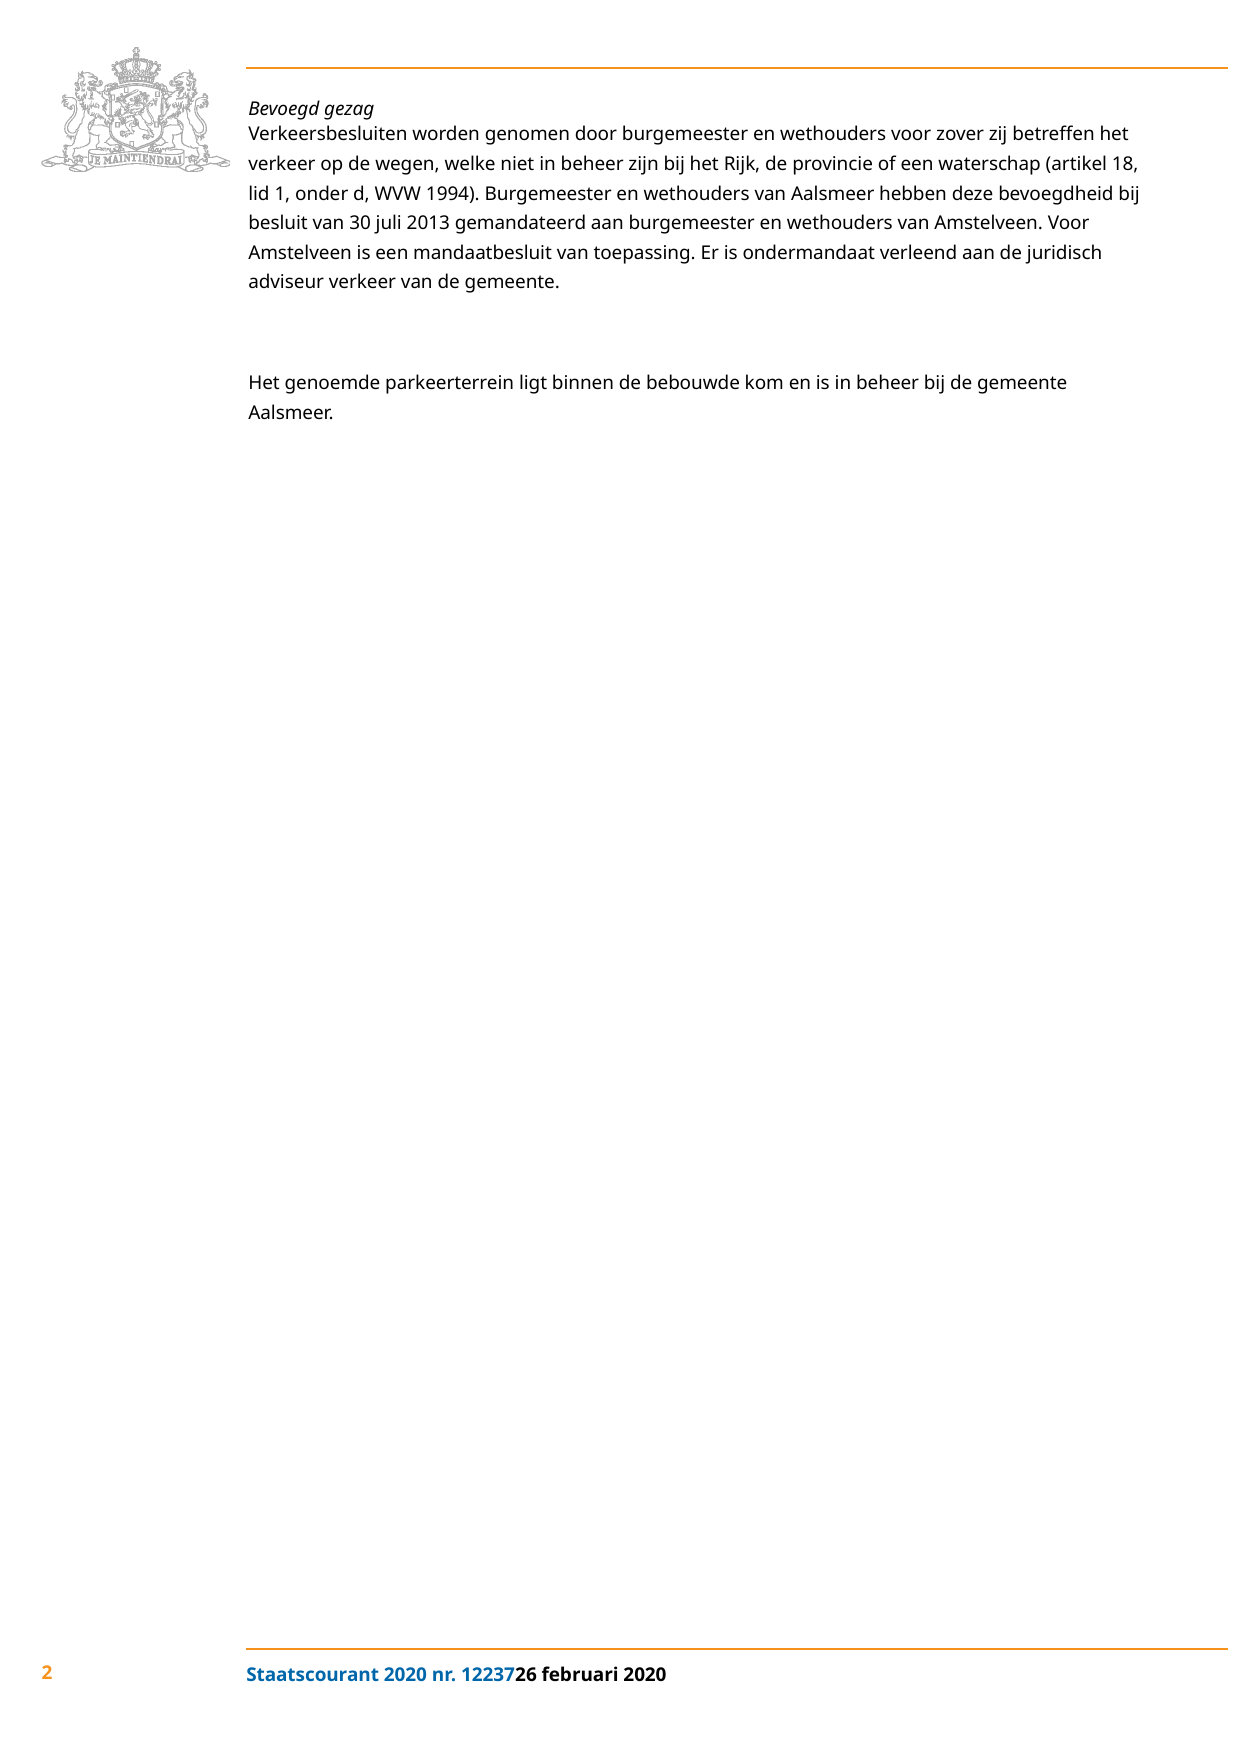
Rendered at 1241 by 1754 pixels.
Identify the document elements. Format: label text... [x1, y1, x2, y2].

picture [41, 47, 231, 172]
text Bevoegd gezag [248, 95, 1152, 121]
text Verkeersbesluiten worden genomen door burgemeester en wethouders voor zover zij betreffen het verkeer op de wegen, welke niet in beheer zijn bij het Rijk, de provincie of een waterschap (artikel 18, lid 1, onder d, WVW 1994). Burgemeester en wethouders van Aalsmeer hebben deze bevoegdheid bij besluit van 30 juli 2013 gemandateerd aan burgemeester en wethouders van Amstelveen. Voor Amstelveen is een mandaatbesluit van toepassing. Er is ondermandaat verleend aan de juridisch adviseur verkeer van de gemeente. [248, 121, 1152, 294]
text Het genoemde parkeerterrein ligt binnen de bebouwde kom en is in beheer bij de gemeente Aalsmeer. [248, 369, 1152, 424]
